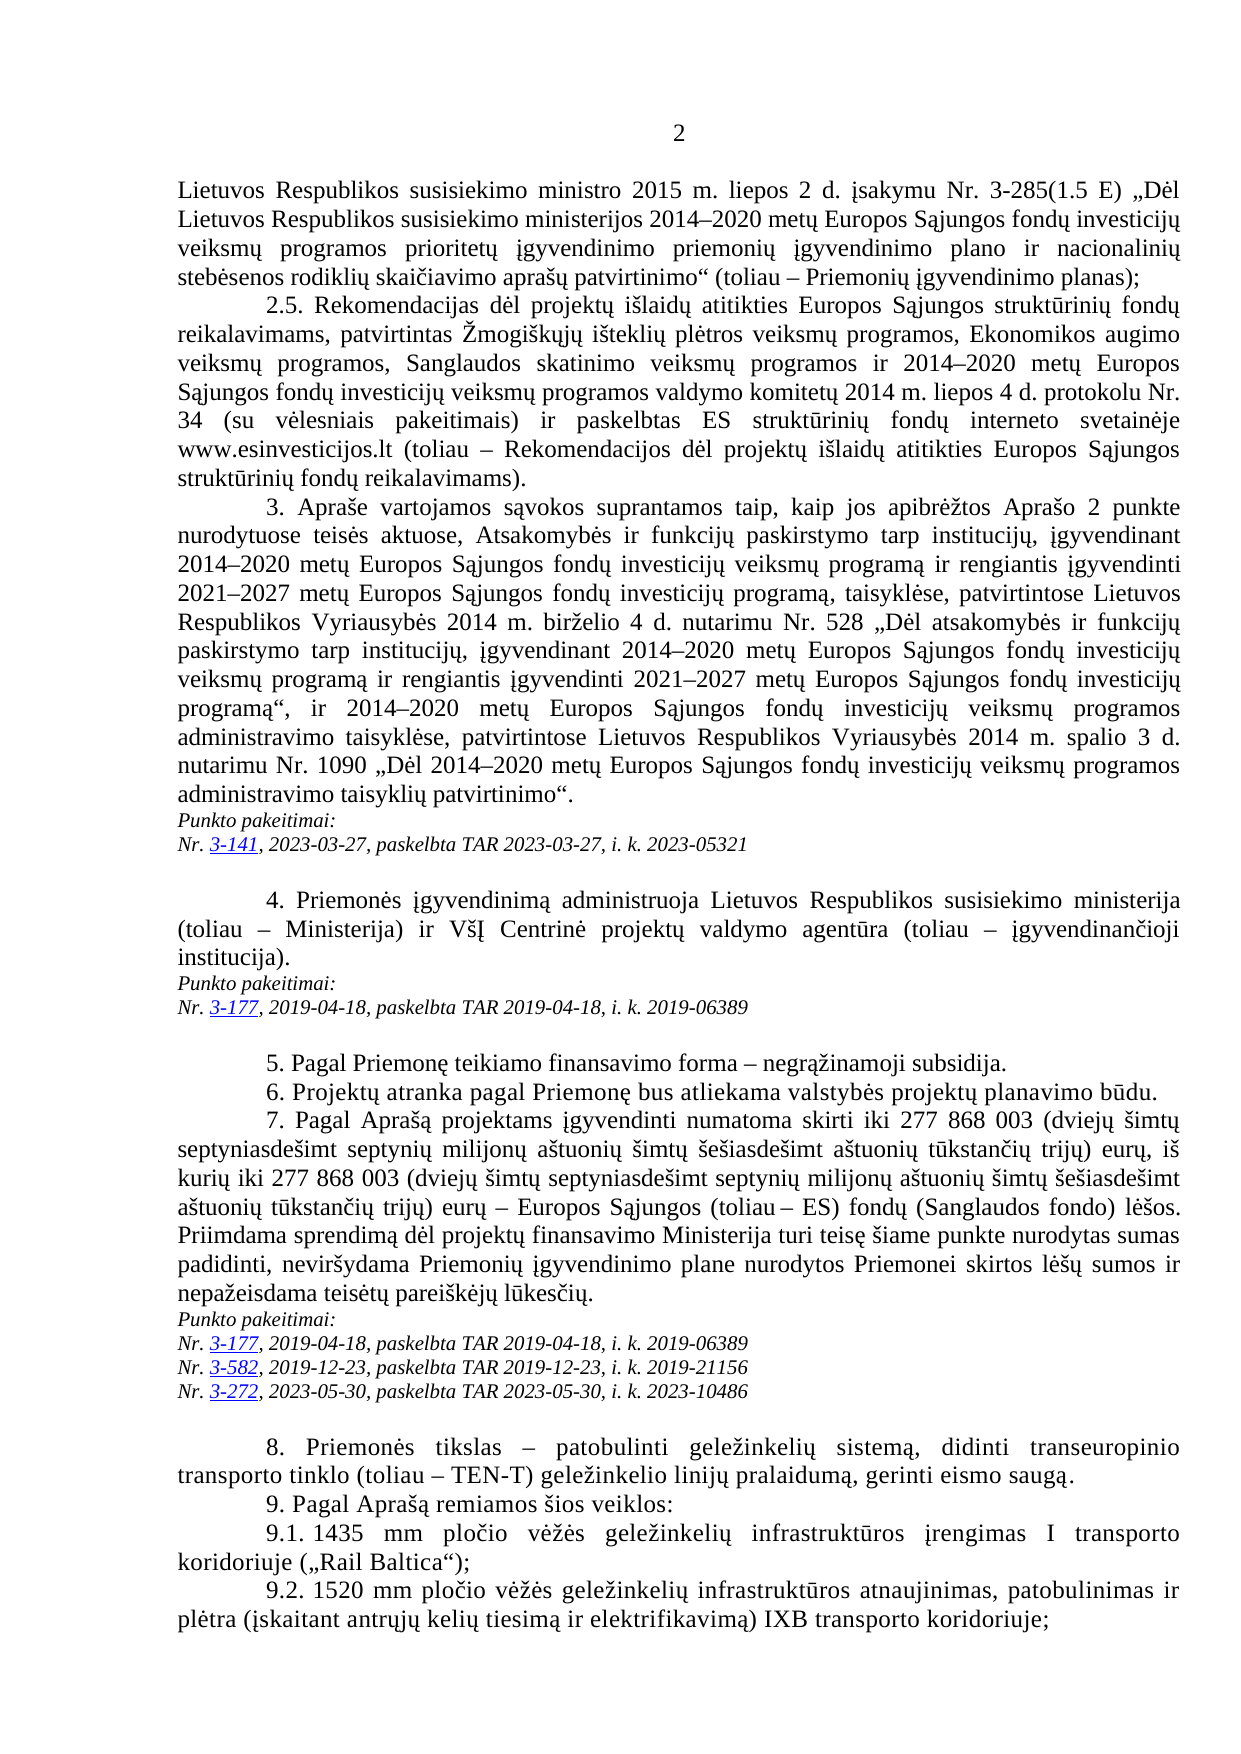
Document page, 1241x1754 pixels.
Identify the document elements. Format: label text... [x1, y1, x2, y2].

text 9.2. 1520 mm pločio vėžės geležinkelių infrastruktūros atnaujinimas, patobulinimas ir plėtra (įskaitant antrųjų kelių tiesimą ir elektrifikavimą) IXB transporto koridoriuje; [177, 1576, 1181, 1633]
text Punkto pakeitimai: [177, 808, 1181, 832]
text 5. Pagal Priemonę teikiamo finansavimo forma – negrąžinamoji subsidija. [177, 1048, 1181, 1077]
text 6. Projektų atranka pagal Priemonę bus atliekama valstybės projektų planavimo būdu. [177, 1077, 1181, 1106]
text 2.5. Rekomendacijas dėl projektų išlaidų atitikties Europos Sąjungos struktūrinių fondų reikalavimams, patvirtintas Žmogiškųjų išteklių plėtros veiksmų programos, Ekonomikos augimo veiksmų programos, Sanglaudos skatinimo veiksmų programos ir 2014–2020 metų Europos Sąjungos fondų investicijų veiksmų programos valdymo komitetų 2014 m. liepos 4 d. protokolu Nr. 34 (su vėlesniais pakeitimais) ir paskelbtas ES struktūrinių fondų interneto svetainėje www.esinvesticijos.lt (toliau – Rekomendacijos dėl projektų išlaidų atitikties Europos Sąjungos struktūrinių fondų reikalavimams). [177, 291, 1181, 492]
text Lietuvos Respublikos susisiekimo ministro 2015 m. liepos 2 d. įsakymu Nr. 3-285(1.5 E) „Dėl Lietuvos Respublikos susisiekimo ministerijos 2014–2020 metų Europos Sąjungos fondų investicijų veiksmų programos prioritetų įgyvendinimo priemonių įgyvendinimo plano ir nacionalinių stebėsenos rodiklių skaičiavimo aprašų patvirtinimo“ (toliau – Priemonių įgyvendinimo planas); [177, 176, 1181, 291]
text Nr. 3-272, 2023-05-30, paskelbta TAR 2023-05-30, i. k. 2023-10486 [177, 1379, 1181, 1403]
text Punkto pakeitimai: [177, 1307, 1181, 1331]
text 7. Pagal Aprašą projektams įgyvendinti numatoma skirti iki 277 868 003 (dviejų šimtų septyniasdešimt septynių milijonų aštuonių šimtų šešiasdešimt aštuonių tūkstančių trijų) eurų, iš kurių iki 277 868 003 (dviejų šimtų septyniasdešimt septynių milijonų aštuonių šimtų šešiasdešimt aštuonių tūkstančių trijų) eurų – Europos Sąjungos (toliau – ES) fondų (Sanglaudos fondo) lėšos. Priimdama sprendimą dėl projektų finansavimo Ministerija turi teisę šiame punkte nurodytas sumas padidinti, neviršydama Priemonių įgyvendinimo plane nurodytos Priemonei skirtos lėšų sumos ir nepažeisdama teisėtų pareiškėjų lūkesčių. [177, 1106, 1181, 1307]
text Nr. 3-177, 2019-04-18, paskelbta TAR 2019-04-18, i. k. 2019-06389 [177, 995, 1181, 1019]
text Nr. 3-582, 2019-12-23, paskelbta TAR 2019-12-23, i. k. 2019-21156 [177, 1355, 1181, 1379]
text Nr. 3-177, 2019-04-18, paskelbta TAR 2019-04-18, i. k. 2019-06389 [177, 1331, 1181, 1355]
text 8. Priemonės tikslas – patobulinti geležinkelių sistemą, didinti transeuropinio transporto tinklo (toliau – TEN-T) geležinkelio linijų pralaidumą, gerinti eismo saugą. [177, 1432, 1181, 1489]
text Punkto pakeitimai: [177, 971, 1181, 995]
text 9.1. 1435 mm pločio vėžės geležinkelių infrastruktūros įrengimas I transporto koridoriuje („Rail Baltica“); [177, 1518, 1181, 1576]
text Nr. 3-141, 2023-03-27, paskelbta TAR 2023-03-27, i. k. 2023-05321 [177, 832, 1181, 856]
text 3. Apraše vartojamos sąvokos suprantamos taip, kaip jos apibrėžtos Aprašo 2 punkte nurodytuose teisės aktuose, Atsakomybės ir funkcijų paskirstymo tarp institucijų, įgyvendinant 2014–2020 metų Europos Sąjungos fondų investicijų veiksmų programą ir rengiantis įgyvendinti 2021–2027 metų Europos Sąjungos fondų investicijų programą, taisyklėse, patvirtintose Lietuvos Respublikos Vyriausybės 2014 m. birželio 4 d. nutarimu Nr. 528 „Dėl atsakomybės ir funkcijų paskirstymo tarp institucijų, įgyvendinant 2014–2020 metų Europos Sąjungos fondų investicijų veiksmų programą ir rengiantis įgyvendinti 2021–2027 metų Europos Sąjungos fondų investicijų programą“, ir 2014–2020 metų Europos Sąjungos fondų investicijų veiksmų programos administravimo taisyklėse, patvirtintose Lietuvos Respublikos Vyriausybės 2014 m. spalio 3 d. nutarimu Nr. 1090 „Dėl 2014–2020 metų Europos Sąjungos fondų investicijų veiksmų programos administravimo taisyklių patvirtinimo“. [177, 492, 1181, 808]
text 4. Priemonės įgyvendinimą administruoja Lietuvos Respublikos susisiekimo ministerija (toliau – Ministerija) ir VšĮ Centrinė projektų valdymo agentūra (toliau – įgyvendinančioji institucija). [177, 885, 1181, 971]
text 9. Pagal Aprašą remiamos šios veiklos: [177, 1489, 1181, 1518]
